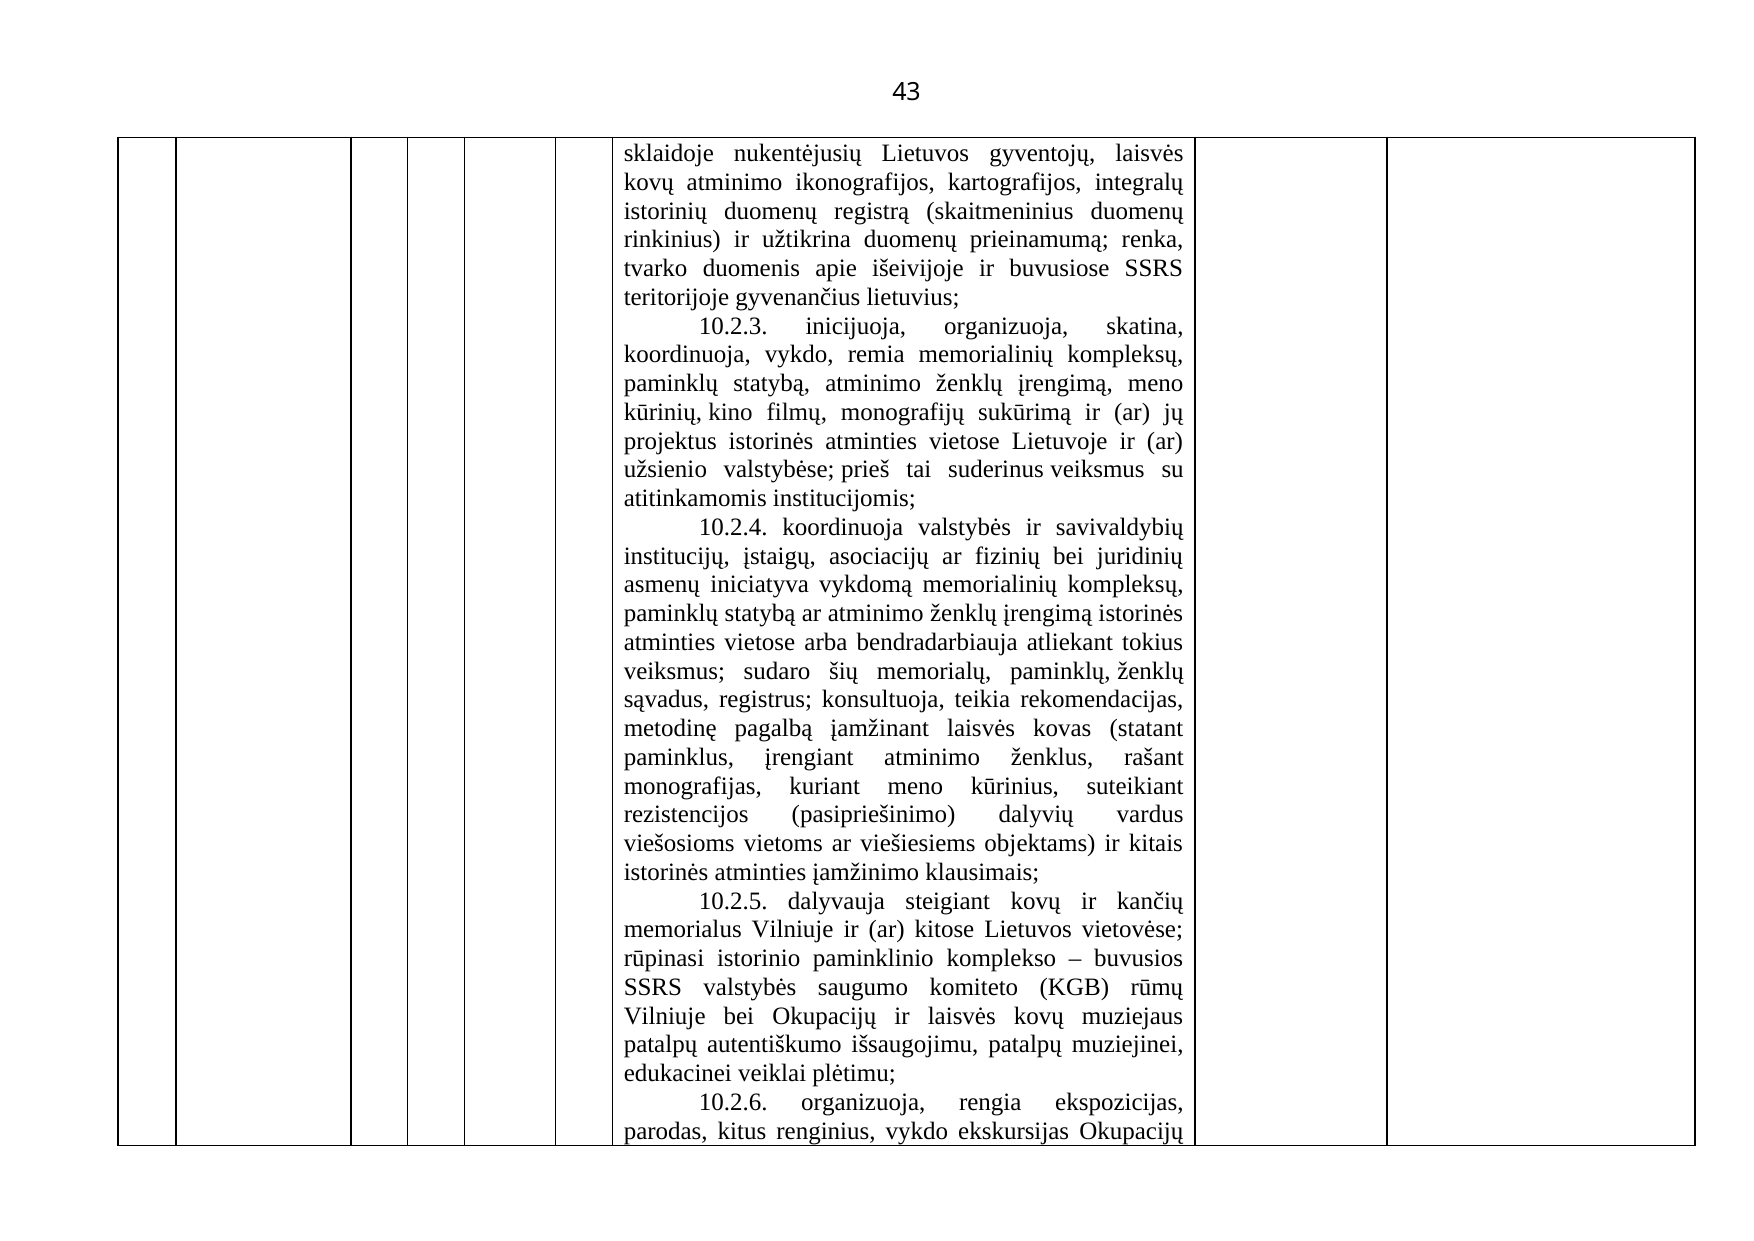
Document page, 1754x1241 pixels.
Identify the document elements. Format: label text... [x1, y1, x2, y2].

table_cell [352, 138, 407, 1144]
table_cell [465, 138, 555, 1144]
table_cell [177, 138, 350, 1144]
table_cell [119, 138, 175, 1144]
table_cell [408, 138, 464, 1144]
table_cell [556, 138, 612, 1144]
table_cell sklaidoje nukentėjusių Lietuvos gyventojų, laisvės kovų atminimo ikonografijos, kartografijos, integralų istorinių duomenų registrą (skaitmeninius duomenų rinkinius) ir užtikrina duomenų prieinamumą; renka, tvarko duomenis apie išeivijoje ir buvusiose SSRS teritorijoje gyvenančius lietuvius; 10.2.3. inicijuoja, organizuoja, skatina, koordinuoja, vykdo, remia memorialinių kompleksų, paminklų statybą, atminimo ženklų įrengimą, meno kūrinių, kino filmų, monografijų sukūrimą ir (ar) jų projektus istorinės atminties vietose Lietuvoje ir (ar) užsienio valstybėse; prieš tai suderinus veiksmus su atitinkamomis institucijomis; 10.2.4. koordinuoja valstybės ir savivaldybių institucijų, įstaigų, asociacijų ar fizinių bei juridinių asmenų iniciatyva vykdomą memorialinių kompleksų, paminklų statybą ar atminimo ženklų įrengimą istorinės atminties vietose arba bendradarbiauja atliekant tokius veiksmus; sudaro šių memorialų, paminklų, ženklų sąvadus, registrus; konsultuoja, teikia rekomendacijas, metodinę pagalbą įamžinant laisvės kovas (statant paminklus, įrengiant atminimo ženklus, rašant monografijas, kuriant meno kūrinius, suteikiant rezistencijos (pasipriešinimo) dalyvių vardus viešosioms vietoms ar viešiesiems objektams) ir kitais istorinės atminties įamžinimo klausimais; 10.2.5. dalyvauja steigiant kovų ir kančių memorialus Vilniuje ir (ar) kitose Lietuvos vietovėse; rūpinasi istorinio paminklinio komplekso – buvusios SSRS valstybės saugumo komiteto (KGB) rūmų Vilniuje bei Okupacijų ir laisvės kovų muziejaus patalpų autentiškumo išsaugojimu, patalpų muziejinei, edukacinei veiklai plėtimu; 10.2.6. organizuoja, rengia ekspozicijas, parodas, kitus renginius, vykdo ekskursijas Okupacijų [613, 138, 1194, 1144]
table_cell [1196, 138, 1386, 1144]
table_cell [1388, 138, 1694, 1144]
